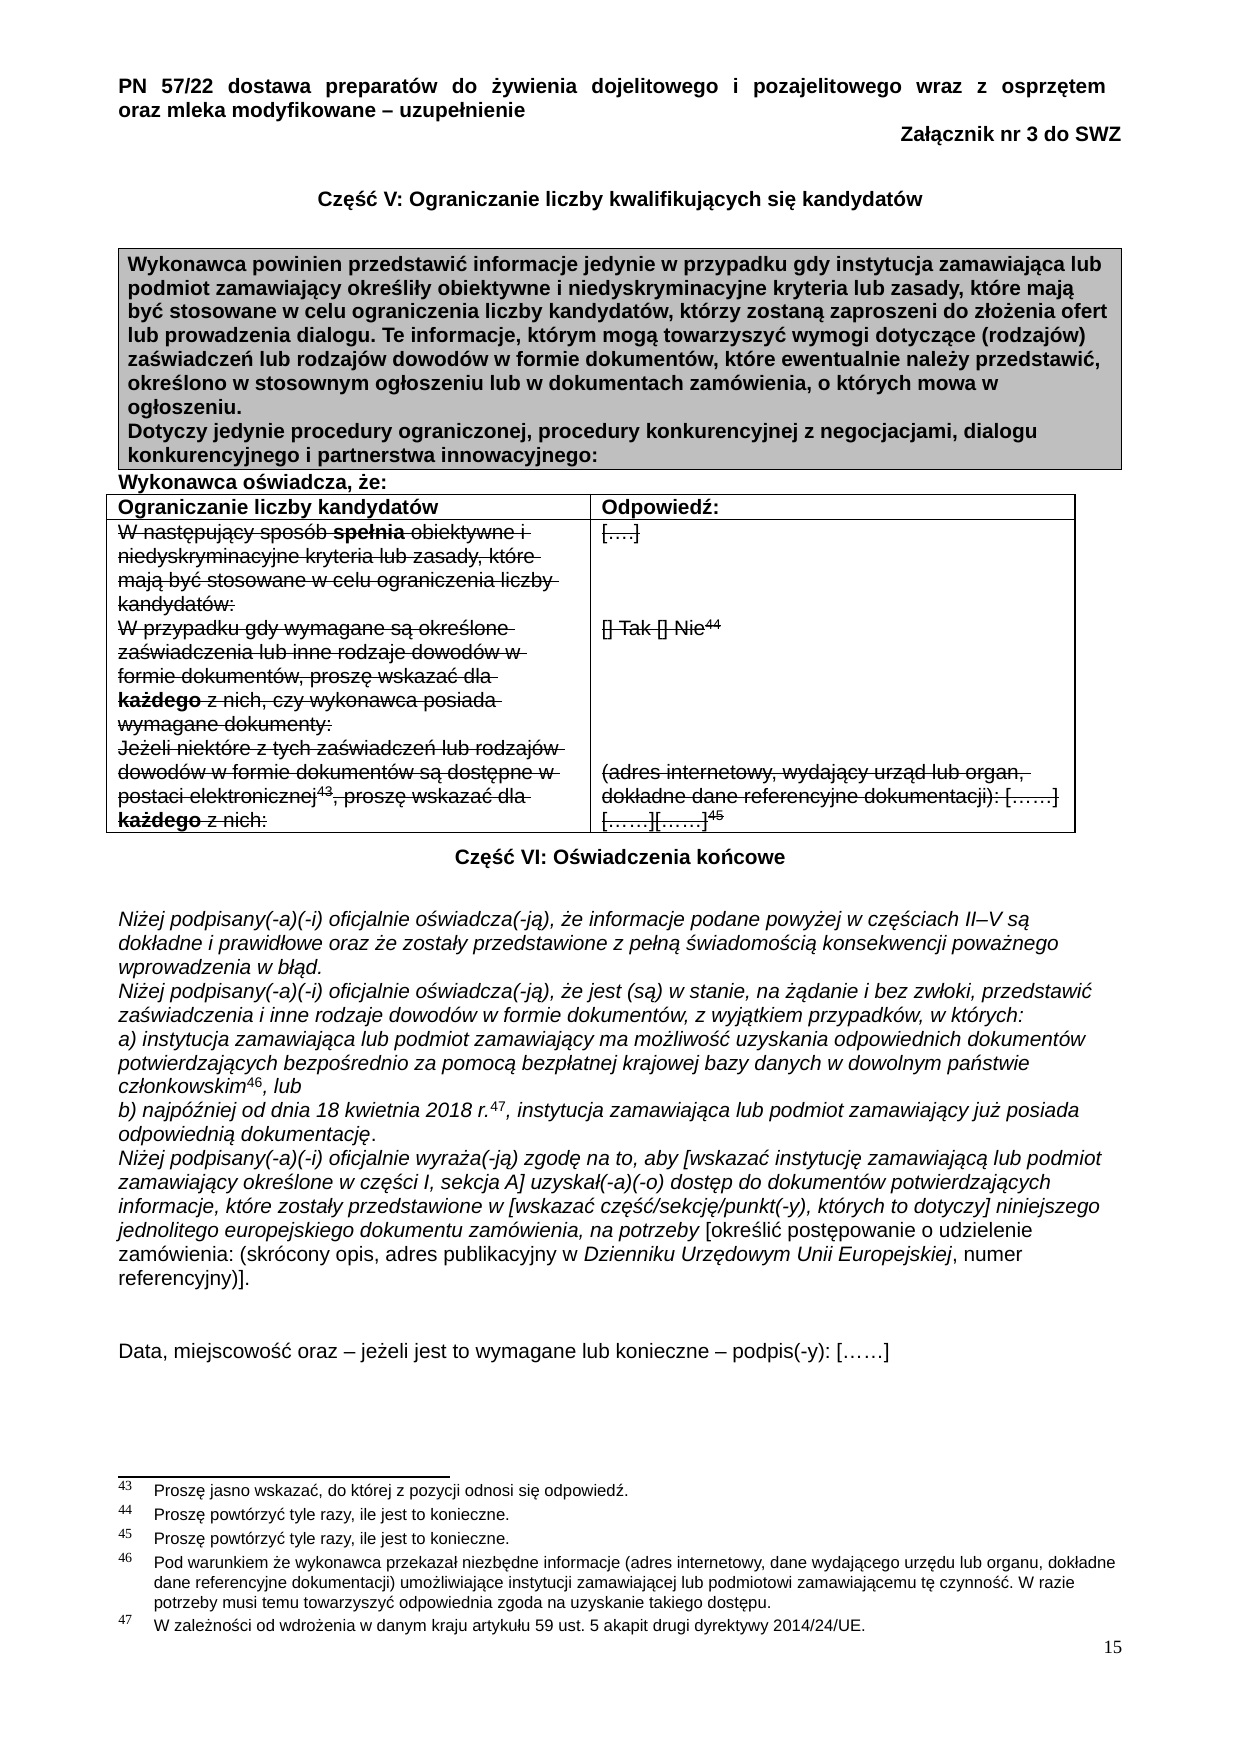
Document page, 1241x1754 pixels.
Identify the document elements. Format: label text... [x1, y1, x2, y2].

text W zależności od wdrożenia w danym kraju artykułu 59 ust. 5 akapit drugi dyrektywy 2014/24/UE. [118, 1612, 1122, 1636]
text Niżej podpisany(-a)(-i) oficjalnie oświadcza(-ją), że informacje podane powyżej w częściach II–V są dokładne i prawidłowe oraz że zostały przedstawione z pełną świadomością konsekwencji poważnego wprowadzenia w błąd. [118, 907, 1122, 978]
title Część VI: Oświadczenia końcowe [118, 845, 1122, 869]
text b) najpóźniej od dnia 18 kwietnia 2018 r., instytucja zamawiająca lub podmiot zamawiający już posiada odpowiednią dokumentację. [118, 1098, 1122, 1146]
table_cell W następujący sposób spełnia obiektywne i niedyskryminacyjne kryteria lub zasady, które mają być stosowane w celu ograniczenia liczby kandydatów: W przypadku gdy wymagane są określone zaświadczenia lub inne rodzaje dowodów w formie dokumentów, proszę wskazać dla każdego z nich, czy wykonawca posiada wymagane dokumenty: Jeżeli niektóre z tych zaświadczeń lub rodzajów dowodów w formie dokumentów są dostępne w postaci elektronicznej, proszę wskazać dla każdego z nich: [107, 520, 590, 832]
table_header Ograniczanie liczby kandydatów [107, 495, 590, 519]
title Część V: Ograniczanie liczby kwalifikujących się kandydatów [118, 187, 1122, 211]
table_header Odpowiedź: [591, 495, 1074, 519]
table_cell [….] [] Tak [] Nie (adres internetowy, wydający urząd lub organ, dokładne dane referencyjne dokumentacji): [……][……][……] [591, 520, 1074, 832]
text Wykonawca powinien przedstawić informacje jedynie w przypadku gdy instytucja zamawiająca lub podmiot zamawiający określiły obiektywne i niedyskryminacyjne kryteria lub zasady, które mają być stosowane w celu ograniczenia liczby kandydatów, którzy zostaną zaproszeni do złożenia ofert lub prowadzenia dialogu. Te informacje, którym mogą towarzyszyć wymogi dotyczące (rodzajów) zaświadczeń lub rodzajów dowodów w formie dokumentów, które ewentualnie należy przedstawić, określono w stosownym ogłoszeniu lub w dokumentach zamówienia, o których mowa w ogłoszeniu. Dotyczy jedynie procedury ograniczonej, procedury konkurencyjnej z negocjacjami, dialogu konkurencyjnego i partnerstwa innowacyjnego: [119, 249, 1121, 469]
text a) instytucja zamawiająca lub podmiot zamawiający ma możliwość uzyskania odpowiednich dokumentów potwierdzających bezpośrednio za pomocą bezpłatnej krajowej bazy danych w dowolnym państwie członkowskim, lub [118, 1026, 1122, 1098]
text Pod warunkiem że wykonawca przekazał niezbędne informacje (adres internetowy, dane wydającego urzędu lub organu, dokładne dane referencyjne dokumentacji) umożliwiające instytucji zamawiającej lub podmiotowi zamawiającemu tę czynność. W razie potrzeby musi temu towarzyszyć odpowiednia zgoda na uzyskanie takiego dostępu. [118, 1549, 1122, 1612]
text Niżej podpisany(-a)(-i) oficjalnie wyraża(-ją) zgodę na to, aby [wskazać instytucję zamawiającą lub podmiot zamawiający określone w części I, sekcja A] uzyskał(-a)(-o) dostęp do dokumentów potwierdzających informacje, które zostały przedstawione w [wskazać część/sekcję/punkt(-y), których to dotyczy] niniejszego jednolitego europejskiego dokumentu zamówienia, na potrzeby [określić postępowanie o udzielenie zamówienia: (skrócony opis, adres publikacyjny w Dzienniku Urzędowym Unii Europejskiej, numer referencyjny)]. [118, 1146, 1122, 1290]
text Niżej podpisany(-a)(-i) oficjalnie oświadcza(-ją), że jest (są) w stanie, na żądanie i bez zwłoki, przedstawić zaświadczenia i inne rodzaje dowodów w formie dokumentów, z wyjątkiem przypadków, w których: [118, 978, 1122, 1026]
text Wykonawca oświadcza, że: [118, 470, 1122, 494]
text Data, miejscowość oraz – jeżeli jest to wymagane lub konieczne – podpis(-y): [……] [118, 1339, 1122, 1363]
